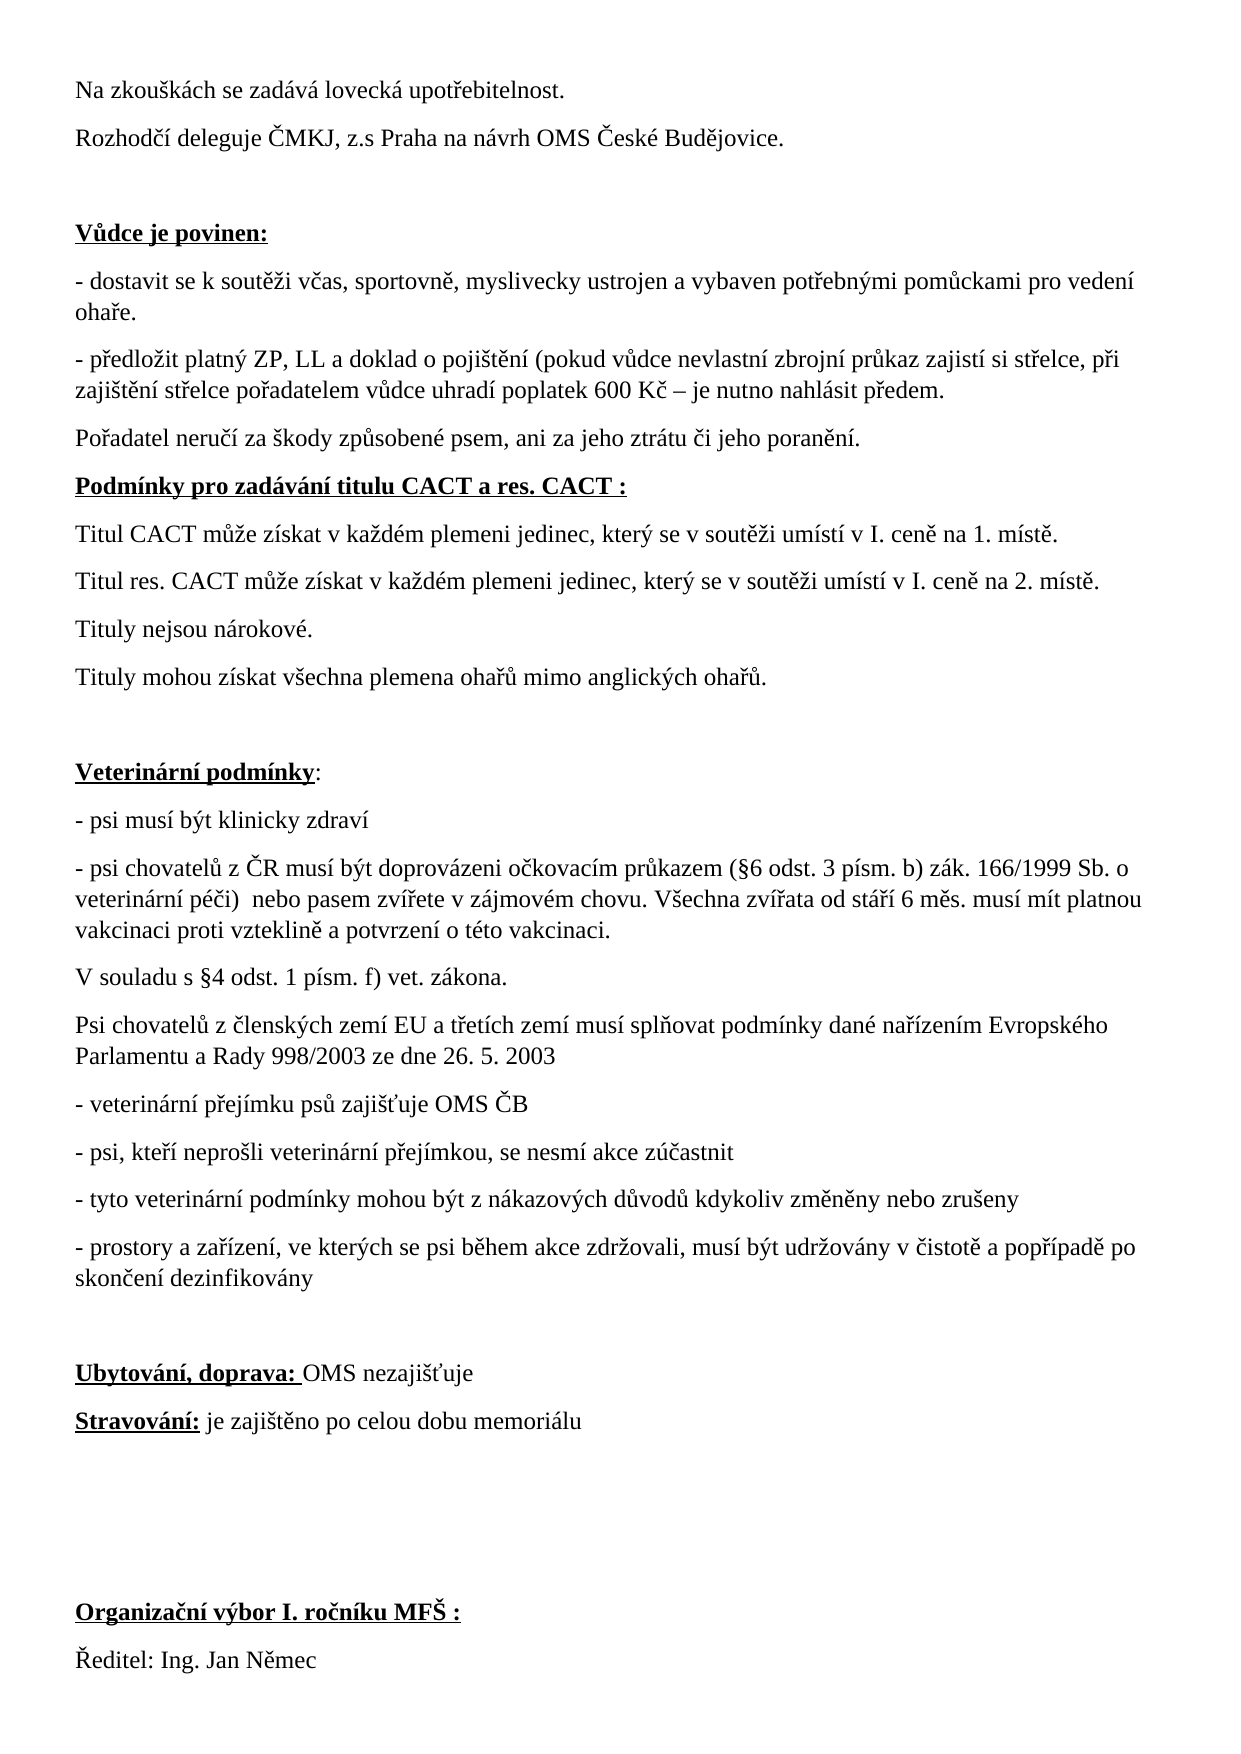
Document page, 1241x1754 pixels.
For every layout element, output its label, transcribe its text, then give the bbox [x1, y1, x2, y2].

text Rozhodčí deleguje ČMKJ, z.s Praha na návrh OMS České Budějovice. [75, 123, 1165, 151]
text - tyto veterinární podmínky mohou být z nákazových důvodů kdykoliv změněny nebo zrušeny [75, 1184, 1165, 1213]
text - předložit platný ZP, LL a doklad o pojištění (pokud vůdce nevlastní zbrojní průkaz zajistí si střelce, při zajištění střelce pořadatelem vůdce uhradí poplatek 600 Kč – je nutno nahlásit předem. [75, 344, 1165, 404]
text Titul CACT může získat v každém plemeni jedinec, který se v soutěži umístí v I. ceně na 1. místě. [75, 519, 1165, 547]
text Podmínky pro zadávání titulu CACT a res. CACT : [75, 471, 1165, 500]
text Vůdce je povinen: [75, 218, 1165, 247]
text Stravování: je zajištěno po celou dobu memoriálu [75, 1406, 1165, 1435]
text - dostavit se k soutěži včas, sportovně, myslivecky ustrojen a vybaven potřebnými pomůckami pro vedení ohaře. [75, 266, 1165, 326]
text Tituly nejsou nárokové. [75, 614, 1165, 643]
text Titul res. CACT může získat v každém plemeni jedinec, který se v soutěži umístí v I. ceně na 2. místě. [75, 566, 1165, 595]
text Organizační výbor I. ročníku MFŠ : [75, 1597, 1165, 1626]
text Tituly mohou získat všechna plemena ohařů mimo anglických ohařů. [75, 662, 1165, 691]
text - psi, kteří neprošli veterinární přejímkou, se nesmí akce zúčastnit [75, 1137, 1165, 1165]
text - veterinární přejímku psů zajišťuje OMS ČB [75, 1089, 1165, 1118]
text - psi musí být klinicky zdraví [75, 805, 1165, 834]
text Na zkouškách se zadává lovecká upotřebitelnost. [75, 75, 1165, 104]
text - prostory a zařízení, ve kterých se psi během akce zdržovali, musí být udržovány v čistotě a popřípadě po skončení dezinfikovány [75, 1232, 1165, 1292]
text Ubytování, doprava: OMS nezajišťuje [75, 1358, 1165, 1387]
text Psi chovatelů z členských zemí EU a třetích zemí musí splňovat podmínky dané nařízením Evropského Parlamentu a Rady 998/2003 ze dne 26. 5. 2003 [75, 1010, 1165, 1070]
text - psi chovatelů z ČR musí být doprovázeni očkovacím průkazem (§6 odst. 3 písm. b) zák. 166/1999 Sb. o veterinární péči) nebo pasem zvířete v zájmovém chovu. Všechna zvířata od stáří 6 měs. musí mít platnou vakcinaci proti vzteklině a potvrzení o této vakcinaci. [75, 853, 1165, 943]
text Veterinární podmínky: [75, 757, 1165, 786]
text Pořadatel neručí za škody způsobené psem, ani za jeho ztrátu či jeho poranění. [75, 423, 1165, 452]
text Ředitel: Ing. Jan Němec [75, 1645, 1165, 1673]
text V souladu s §4 odst. 1 písm. f) vet. zákona. [75, 962, 1165, 991]
